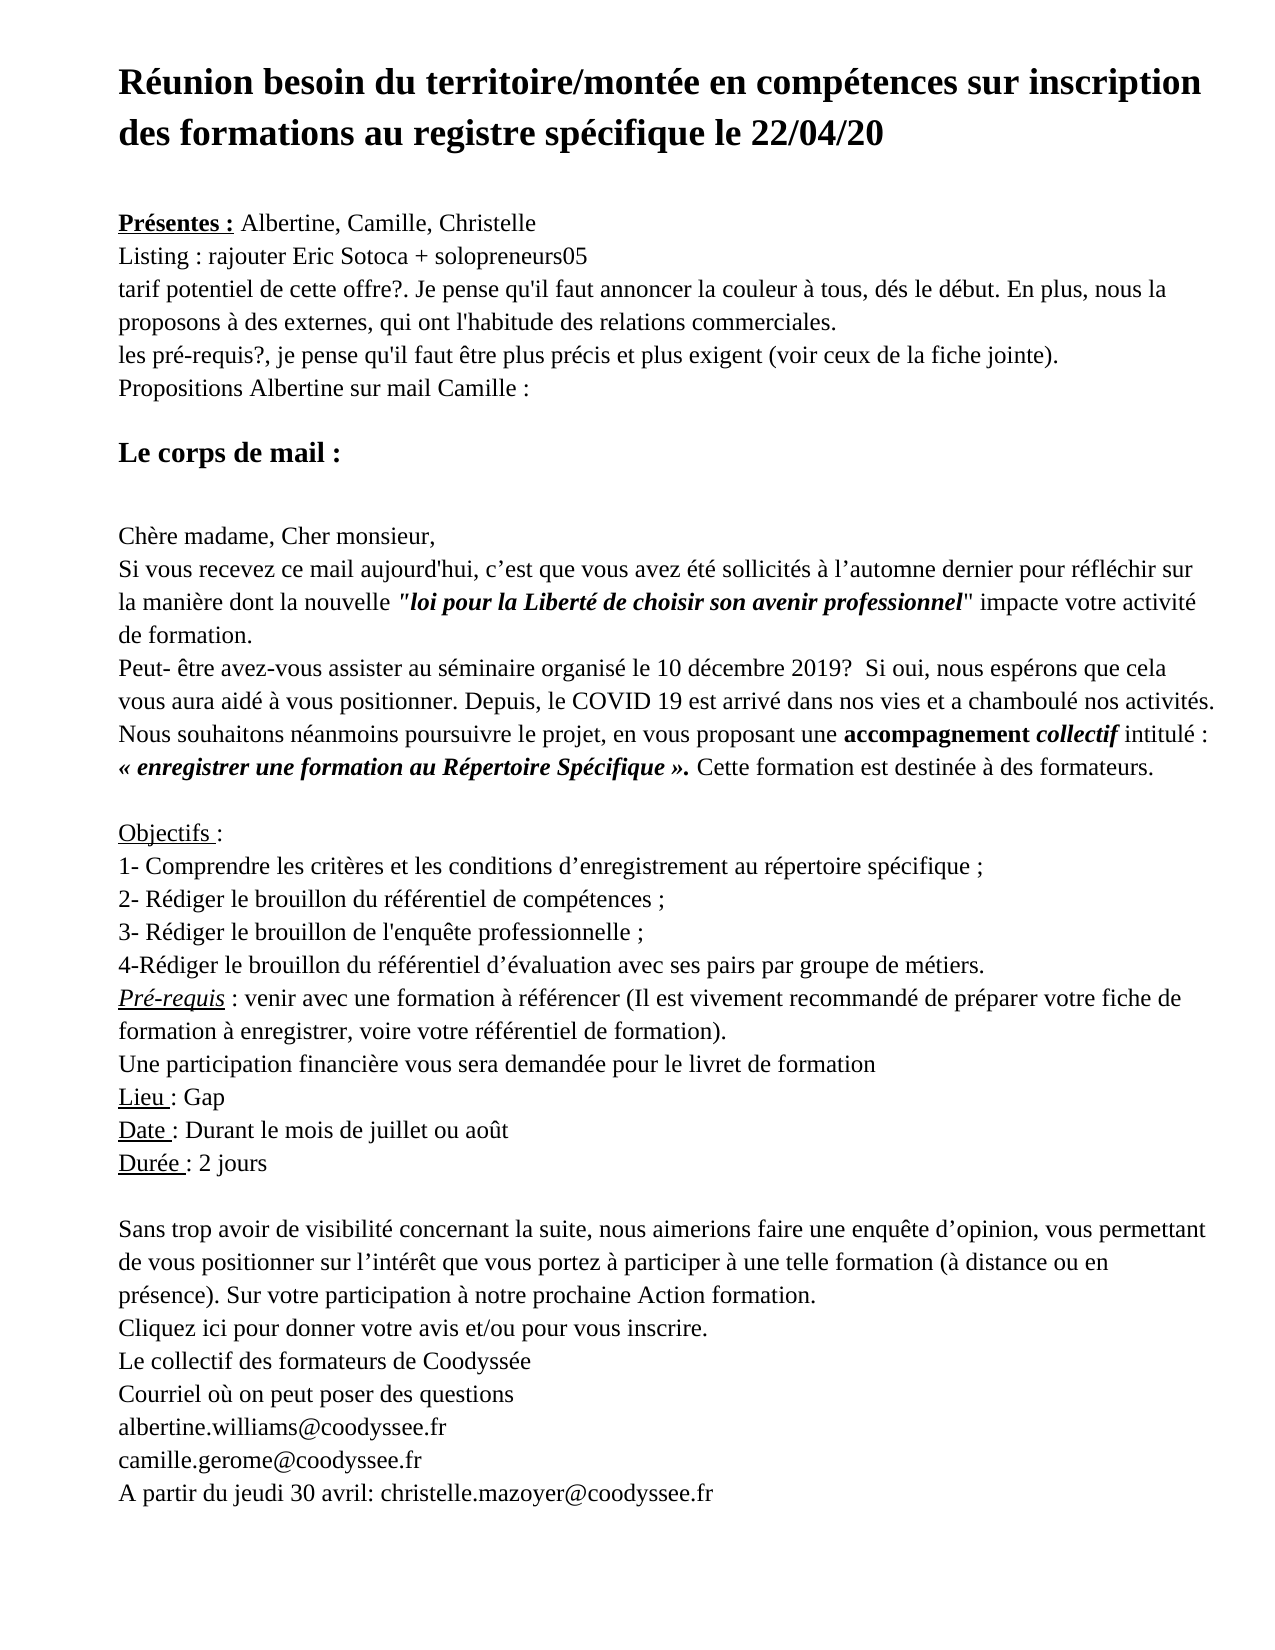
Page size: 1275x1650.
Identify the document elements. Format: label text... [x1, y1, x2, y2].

text Chère madame, Cher monsieur, Si vous recevez ce mail aujourd'hui, c’est que vous avez été sollicités à l’automne dernier pour réfléchir sur la manière dont la nouvelle "loi pour la Liberté de choisir son avenir professionnel" impacte votre activité de formation. Peut- être avez-vous assister au séminaire organisé le 10 décembre 2019? Si oui, nous espérons que cela vous aura aidé à vous positionner. Depuis, le COVID 19 est arrivé dans nos vies et a chamboulé nos activités. Nous souhaitons néanmoins poursuivre le projet, en vous proposant une accompagnement collectif intitulé : « enregistrer une formation au Répertoire Spécifique ». Cette formation est destinée à des formateurs. Objectifs : 1- Comprendre les critères et les conditions d’enregistrement au répertoire spécifique ; 2- Rédiger le brouillon du référentiel de compétences ; 3- Rédiger le brouillon de l'enquête professionnelle ; 4-Rédiger le brouillon du référentiel d’évaluation avec ses pairs par groupe de métiers. Pré-requis : venir avec une formation à référencer (Il est vivement recommandé de préparer votre fiche de formation à enregistrer, voire votre référentiel de formation). Une participation financière vous sera demandée pour le livret de formation Lieu : Gap Date : Durant le mois de juillet ou août Durée : 2 jours Sans trop avoir de visibilité concernant la suite, nous aimerions faire une enquête d’opinion, vous permettant de vous positionner sur l’intérêt que vous portez à participer à une telle formation (à distance ou en présence). Sur votre participation à notre prochaine Action formation. Cliquez ici pour donner votre avis et/ou pour vous inscrire. Le collectif des formateurs de Coodyssée Courriel où on peut poser des questions albertine.williams@coodyssee.fr camille.gerome@coodyssee.fr A partir du jeudi 30 avril: christelle.mazoyer@coodyssee.fr [118, 488, 1216, 1540]
subtitle Réunion besoin du territoire/montée en compétences sur inscription des formations au registre spécifique le 22/04/20 [118, 59, 1216, 154]
subtitle Le corps de mail : [118, 435, 1216, 469]
text Présentes : Albertine, Camille, Christelle Listing : rajouter Eric Sotoca + solopreneurs05 tarif potentiel de cette offre?. Je pense qu'il faut annoncer la couleur à tous, dés le début. En plus, nous la proposons à des externes, qui ont l'habitude des relations commerciales. les pré-requis?, je pense qu'il faut être plus précis et plus exigent (voir ceux de la fiche jointe). Propositions Albertine sur mail Camille : [118, 175, 1216, 402]
